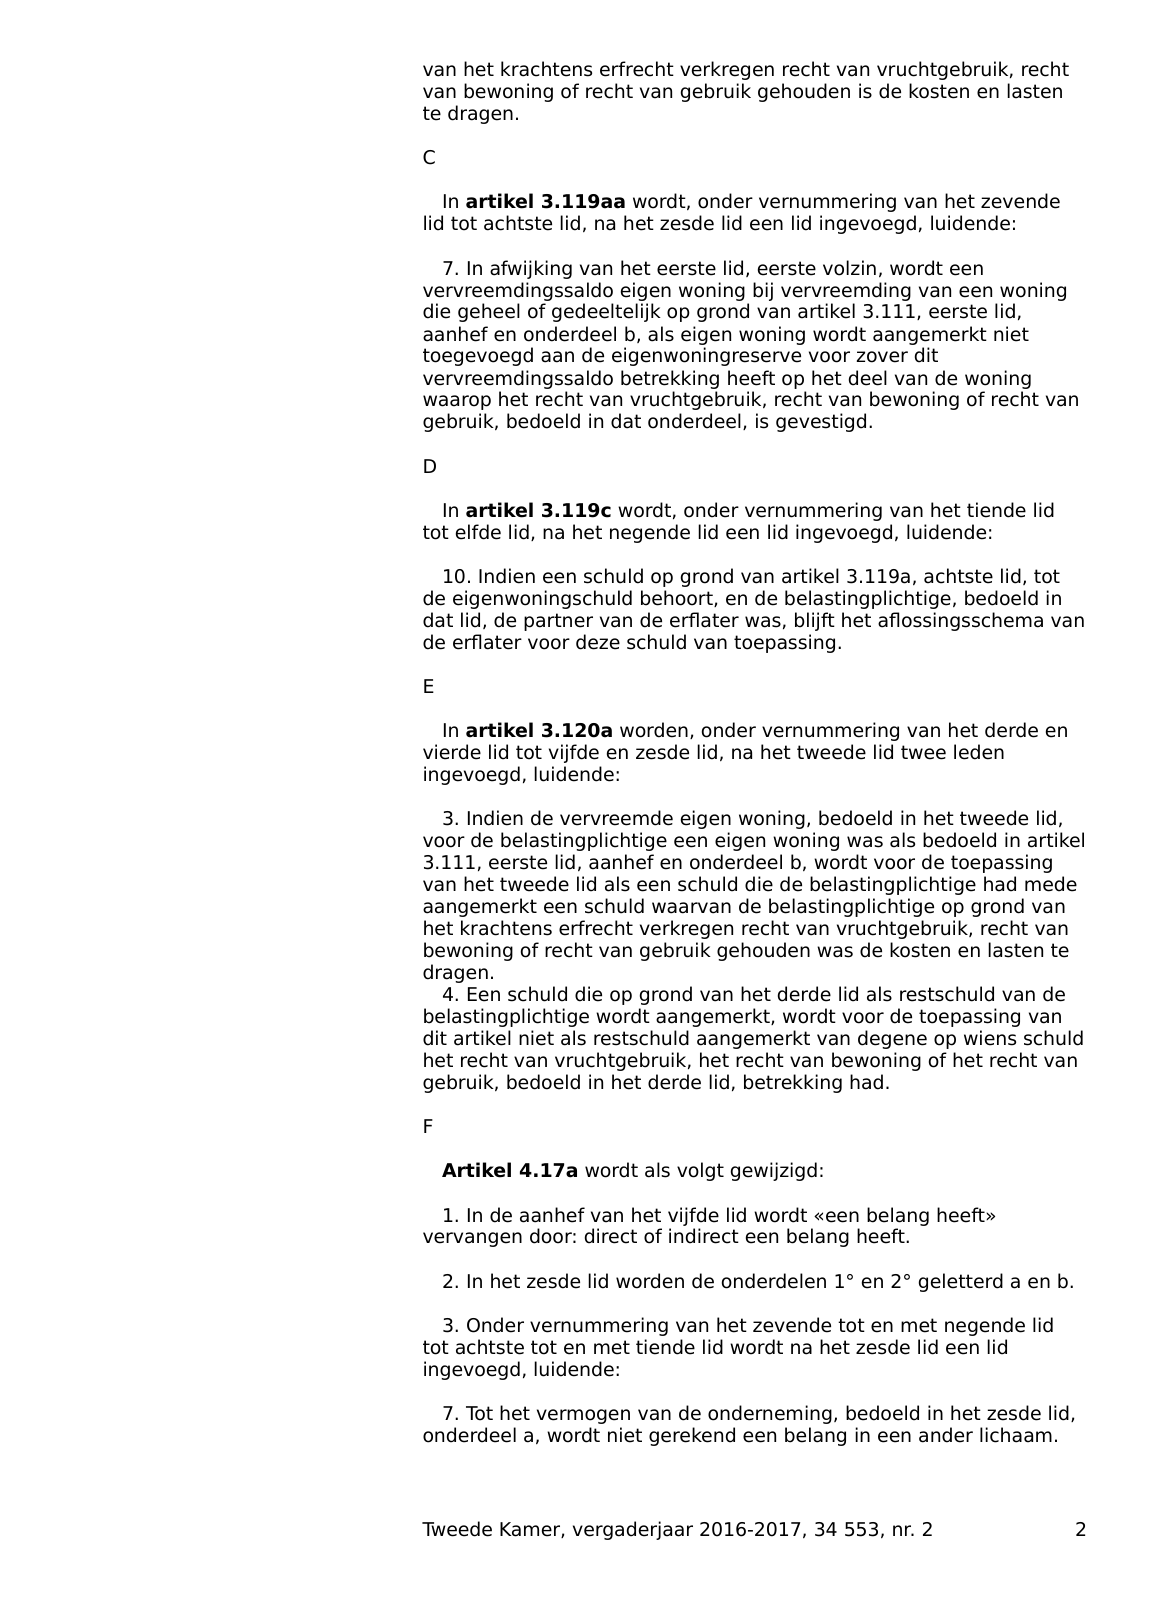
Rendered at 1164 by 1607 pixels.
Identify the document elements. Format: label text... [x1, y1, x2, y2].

text 2. In het zesde lid worden de onderdelen 1° en 2° geletterd a en b. [422, 1271, 1087, 1293]
text D [422, 456, 1087, 477]
text 7. In afwijking van het eerste lid, eerste volzin, wordt een vervreemdingssaldo eigen woning bij vervreemding van een woning die geheel of gedeeltelijk op grond van artikel 3.111, eerste lid, aanhef en onderdeel b, als eigen woning wordt aangemerkt niet toegevoegd aan de eigenwoningreserve voor zover dit vervreemdingssaldo betrekking heeft op het deel van de woning waarop het recht van vruchtgebruik, recht van bewoning of recht van gebruik, bedoeld in dat onderdeel, is gevestigd. [422, 257, 1087, 433]
text 3. Indien de vervreemde eigen woning, bedoeld in het tweede lid, voor de belastingplichtige een eigen woning was als bedoeld in artikel 3.111, eerste lid, aanhef en onderdeel b, wordt voor de toepassing van het tweede lid als een schuld die de belastingplichtige had mede aangemerkt een schuld waarvan de belastingplichtige op grond van het krachtens erfrecht verkregen recht van vruchtgebruik, recht van bewoning of recht van gebruik gehouden was de kosten en lasten te dragen. [422, 808, 1087, 984]
text In artikel 3.120a worden, onder vernummering van het derde en vierde lid tot vijfde en zesde lid, na het tweede lid twee leden ingevoegd, luidende: [422, 720, 1087, 786]
text 3. Onder vernummering van het zevende tot en met negende lid tot achtste tot en met tiende lid wordt na het zesde lid een lid ingevoegd, luidende: [422, 1315, 1087, 1381]
text F [422, 1116, 1087, 1138]
text 7. Tot het vermogen van de onderneming, bedoeld in het zesde lid, onderdeel a, wordt niet gerekend een belang in een ander lichaam. [422, 1403, 1087, 1447]
text van het krachtens erfrecht verkregen recht van vruchtgebruik, recht van bewoning of recht van gebruik gehouden is de kosten en lasten te dragen. [422, 59, 1087, 125]
text E [422, 676, 1087, 698]
text 1. In de aanhef van het vijfde lid wordt «een belang heeft» vervangen door: direct of indirect een belang heeft. [422, 1204, 1087, 1248]
text C [422, 147, 1087, 169]
text 4. Een schuld die op grond van het derde lid als restschuld van de belastingplichtige wordt aangemerkt, wordt voor de toepassing van dit artikel niet als restschuld aangemerkt van degene op wiens schuld het recht van vruchtgebruik, het recht van bewoning of het recht van gebruik, bedoeld in het derde lid, betrekking had. [422, 984, 1087, 1094]
text In artikel 3.119c wordt, onder vernummering van het tiende lid tot elfde lid, na het negende lid een lid ingevoegd, luidende: [422, 500, 1087, 544]
text In artikel 3.119aa wordt, onder vernummering van het zevende lid tot achtste lid, na het zesde lid een lid ingevoegd, luidende: [422, 191, 1087, 235]
text 10. Indien een schuld op grond van artikel 3.119a, achtste lid, tot de eigenwoningschuld behoort, en de belastingplichtige, bedoeld in dat lid, de partner van de erflater was, blijft het aflossingsschema van de erflater voor deze schuld van toepassing. [422, 566, 1087, 654]
text Artikel 4.17a wordt als volgt gewijzigd: [422, 1160, 1087, 1182]
